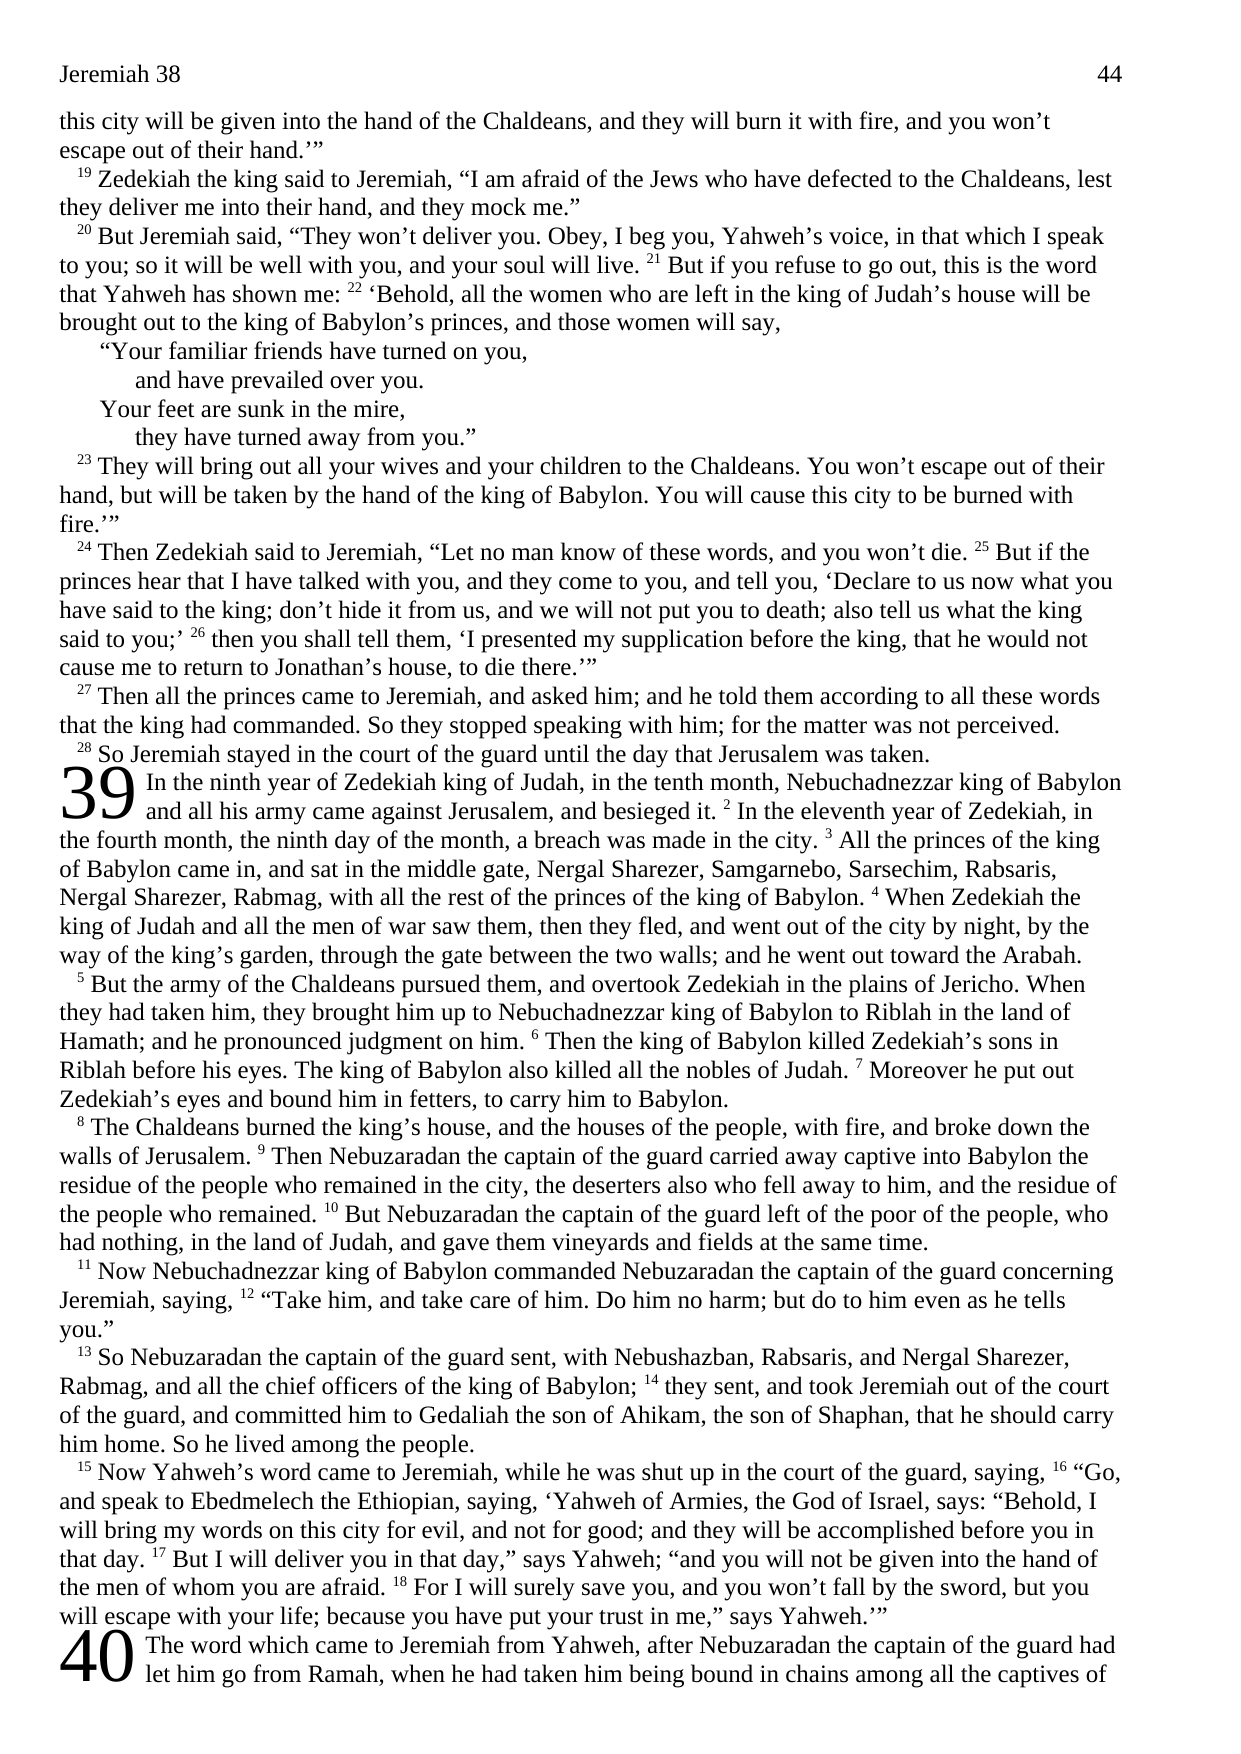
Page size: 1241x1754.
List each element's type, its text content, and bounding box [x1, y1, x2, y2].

text they have turned away from you.” [135, 422, 1122, 451]
text 28 So Jeremiah stayed in the court of the guard until the day that Jerusalem was taken. [59, 739, 1122, 767]
text 15 Now Yahweh’s word came to Jeremiah, while he was shut up in the court of the guard, saying, 16 “Go, and speak to Ebedmelech the Ethiopian, saying, ‘Yahweh of Armies, the God of Israel, says: “Behold, I will bring my words on this city for evil, and not for good; and they will be accomplished before you in that day. 17 But I will deliver you in that day,” says Yahweh; “and you will not be given into the hand of the men of whom you are afraid. 18 For I will surely save you, and you won’t fall by the sword, but you will escape with your life; because you have put your trust in me,” says Yahweh.’” [59, 1457, 1122, 1630]
text 39In the ninth year of Zedekiah king of Judah, in the tenth month, Nebuchadnezzar king of Babylon and all his army came against Jerusalem, and besieged it. 2 In the eleventh year of Zedekiah, in the fourth month, the ninth day of the month, a breach was made in the city. 3 All the princes of the king of Babylon came in, and sat in the middle gate, Nergal Sharezer, Samgarnebo, Sarsechim, Rabsaris, Nergal Sharezer, Rabmag, with all the rest of the princes of the king of Babylon. 4 When Zedekiah the king of Judah and all the men of war saw them, then they fled, and went out of the city by night, by the way of the king’s garden, through the gate between the two walls; and he went out toward the Arabah. [59, 767, 1122, 969]
text 20 But Jeremiah said, “They won’t deliver you. Obey, I beg you, Yahweh’s voice, in that which I speak to you; so it will be well with you, and your soul will live. 21 But if you refuse to go out, this is the word that Yahweh has shown me: 22 ‘Behold, all the women who are left in the king of Judah’s house will be brought out to the king of Babylon’s princes, and those women will say, [59, 221, 1122, 336]
text and have prevailed over you. [135, 365, 1122, 394]
text 27 Then all the princes came to Jeremiah, and asked him; and he told them according to all these words that the king had commanded. So they stopped speaking with him; for the matter was not perceived. [59, 681, 1122, 739]
text 5 But the army of the Chaldeans pursued them, and overtook Zedekiah in the plains of Jericho. When they had taken him, they brought him up to Nebuchadnezzar king of Babylon to Riblah in the land of Hamath; and he pronounced judgment on him. 6 Then the king of Babylon killed Zedekiah’s sons in Riblah before his eyes. The king of Babylon also killed all the nobles of Judah. 7 Moreover he put out Zedekiah’s eyes and bound him in fetters, to carry him to Babylon. [59, 969, 1122, 1112]
text 8 The Chaldeans burned the king’s house, and the houses of the people, with fire, and broke down the walls of Jerusalem. 9 Then Nebuzaradan the captain of the guard carried away captive into Babylon the residue of the people who remained in the city, the deserters also who fell away to him, and the residue of the people who remained. 10 But Nebuzaradan the captain of the guard left of the poor of the people, who had nothing, in the land of Judah, and gave them vineyards and fields at the same time. [59, 1112, 1122, 1256]
text Your feet are sunk in the mire, [99, 394, 1122, 422]
text 19 Zedekiah the king said to Jeremiah, “I am afraid of the Jews who have defected to the Chaldeans, lest they deliver me into their hand, and they mock me.” [59, 164, 1122, 221]
text “Your familiar friends have turned on you, [99, 336, 1122, 365]
text 23 They will bring out all your wives and your children to the Chaldeans. You won’t escape out of their hand, but will be taken by the hand of the king of Babylon. You will cause this city to be burned with fire.’” [59, 451, 1122, 537]
text 11 Now Nebuchadnezzar king of Babylon commanded Nebuzaradan the captain of the guard concerning Jeremiah, saying, 12 “Take him, and take care of him. Do him no harm; but do to him even as he tells you.” [59, 1256, 1122, 1342]
text 24 Then Zedekiah said to Jeremiah, “Let no man know of these words, and you won’t die. 25 But if the princes hear that I have talked with you, and they come to you, and tell you, ‘Declare to us now what you have said to the king; don’t hide it from us, and we will not put you to death; also tell us what the king said to you;’ 26 then you shall tell them, ‘I presented my supplication before the king, that he would not cause me to return to Jonathan’s house, to die there.’” [59, 537, 1122, 681]
text this city will be given into the hand of the Chaldeans, and they will burn it with fire, and you won’t escape out of their hand.’” [59, 106, 1122, 164]
text 13 So Nebuzaradan the captain of the guard sent, with Nebushazban, Rabsaris, and Nergal Sharezer, Rabmag, and all the chief officers of the king of Babylon; 14 they sent, and took Jeremiah out of the court of the guard, and committed him to Gedaliah the son of Ahikam, the son of Shaphan, that he should carry him home. So he lived among the people. [59, 1342, 1122, 1457]
text 40The word which came to Jeremiah from Yahweh, after Nebuzaradan the captain of the guard had let him go from Ramah, when he had taken him being bound in chains among all the captives of [59, 1630, 1122, 1687]
